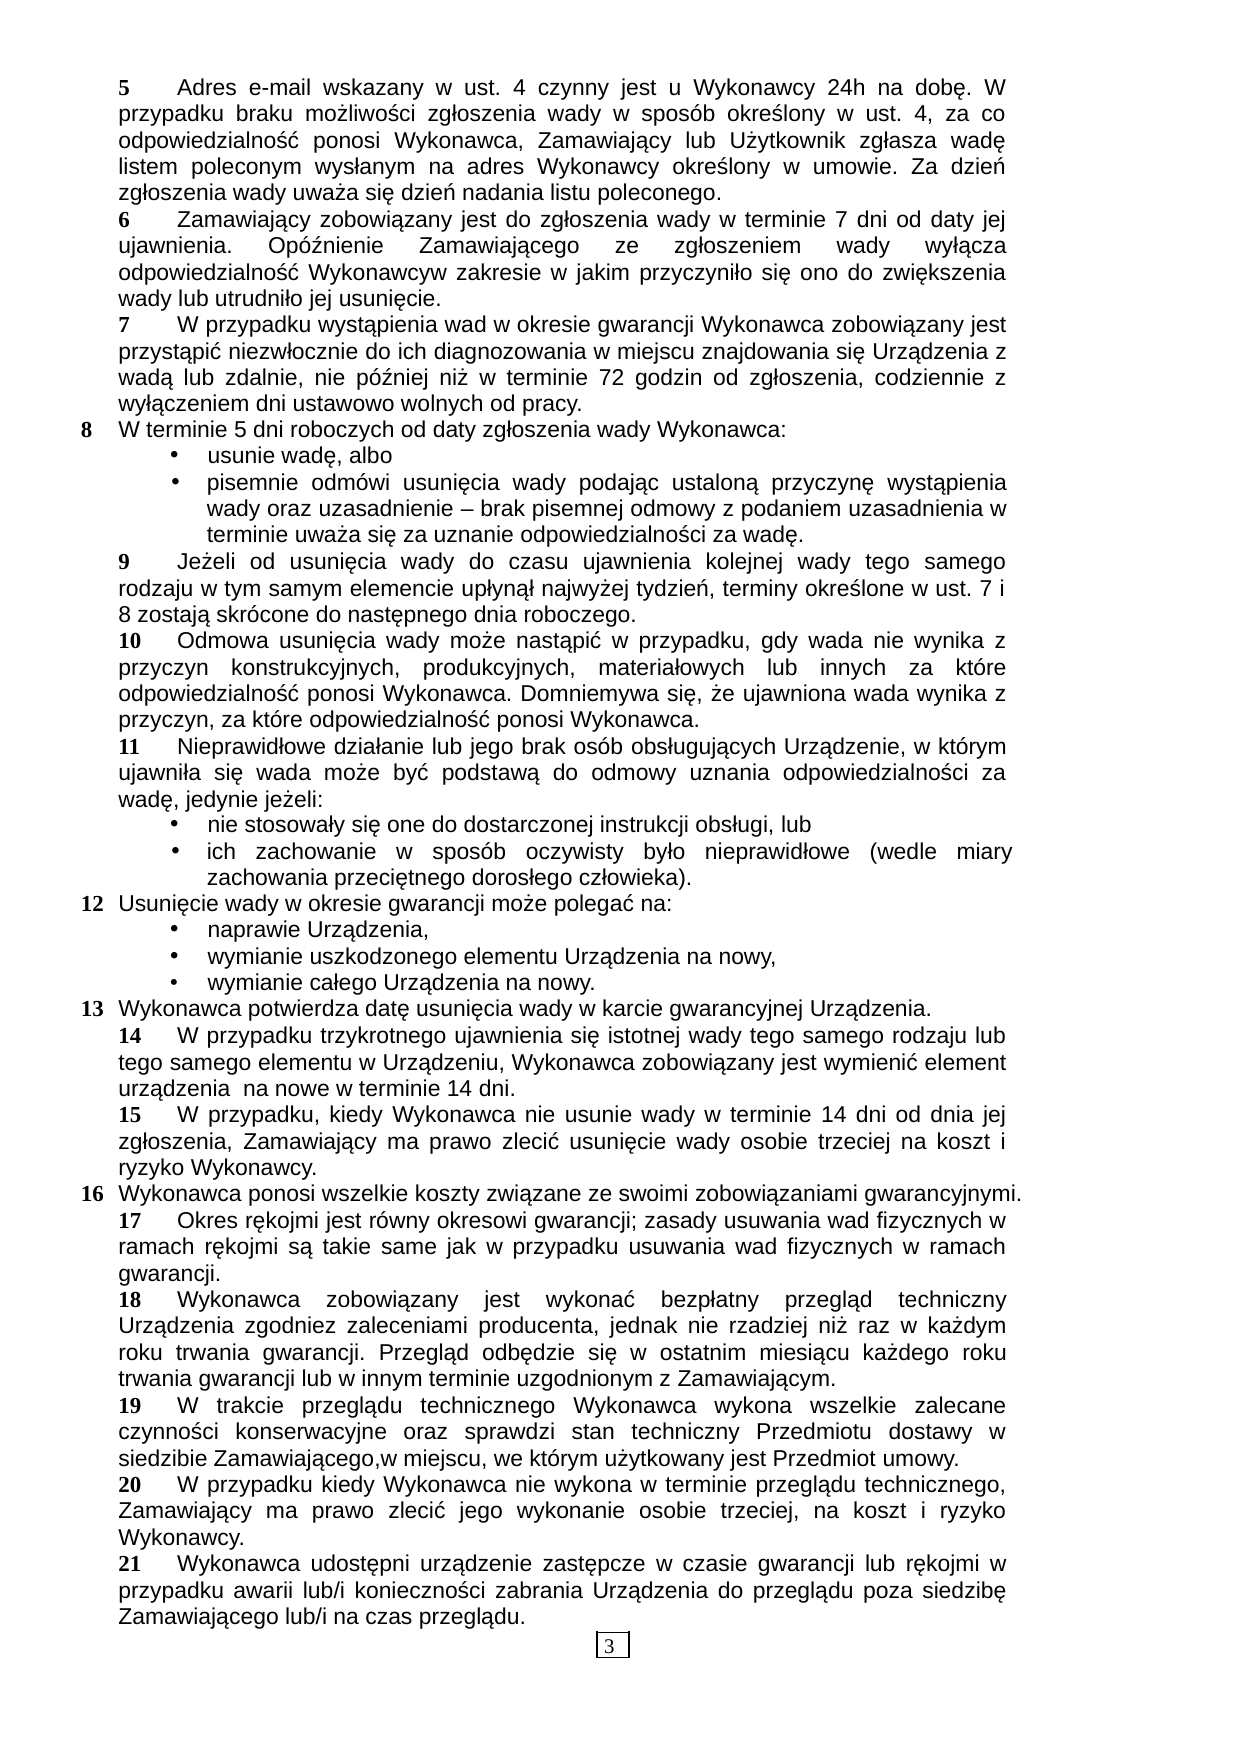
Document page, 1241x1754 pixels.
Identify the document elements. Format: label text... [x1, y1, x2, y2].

list Nieprawidłowe działanie lub jego brak osób obsługujących Urządzenie, w którym ujawniła się wada może być podstawą do odmowy uznania odpowiedzialności za wadę, jedynie jeżeli: [118, 733, 1007, 812]
list Zamawiający zobowiązany jest do zgłoszenia wady w terminie 7 dni od daty jej ujawnienia. Opóźnienie Zamawiającego ze zgłoszeniem wady wyłącza odpowiedzialność Wykonawcyw zakresie w jakim przyczyniło się ono do zwiększenia wady lub utrudniło jej usunięcie. [118, 206, 1007, 311]
list W przypadku trzykrotnego ujawnienia się istotnej wady tego samego rodzaju lub tego samego elementu w Urządzeniu, Wykonawca zobowiązany jest wymienić element urządzenia na nowe w terminie 14 dni. [118, 1022, 1007, 1101]
list ich zachowanie w sposób oczywisty było nieprawidłowe (wedle miary zachowania przeciętnego dorosłego człowieka). [171, 838, 1013, 891]
list usunie wadę, albo [170, 443, 1107, 469]
list Usunięcie wady w okresie gwarancji może polegać na: [81, 891, 1107, 917]
list nie stosowały się one do dostarczonej instrukcji obsługi, lub [170, 812, 1107, 838]
list Okres rękojmi jest równy okresowi gwarancji; zasady usuwania wad fizycznych w ramach rękojmi są takie same jak w przypadku usuwania wad fizycznych w ramach gwarancji. [118, 1207, 1006, 1286]
list Wykonawca udostępni urządzenie zastępcze w czasie gwarancji lub rękojmi w przypadku awarii lub/i konieczności zabrania Urządzenia do przeglądu poza siedzibę Zamawiającego lub/i na czas przeglądu. [118, 1550, 1007, 1629]
list Adres e-mail wskazany w ust. 4 czynny jest u Wykonawcy 24h na dobę. W przypadku braku możliwości zgłoszenia wady w sposób określony w ust. 4, za co odpowiedzialność ponosi Wykonawca, Zamawiający lub Użytkownik zgłasza wadę listem poleconym wysłanym na adres Wykonawcy określony w umowie. Za dzień zgłoszenia wady uważa się dzień nadania listu poleconego. [118, 74, 1006, 206]
list naprawie Urządzenia, [170, 917, 1107, 943]
list W przypadku kiedy Wykonawca nie wykona w terminie przeglądu technicznego, Zamawiający ma prawo zlecić jego wykonanie osobie trzeciej, na koszt i ryzyko Wykonawcy. [118, 1471, 1006, 1550]
list W trakcie przeglądu technicznego Wykonawca wykona wszelkie zalecane czynności konserwacyjne oraz sprawdzi stan techniczny Przedmiotu dostawy w siedzibie Zamawiającego,w miejscu, we którym użytkowany jest Przedmiot umowy. [118, 1392, 1007, 1471]
list Wykonawca zobowiązany jest wykonać bezpłatny przegląd techniczny Urządzenia zgodniez zaleceniami producenta, jednak nie rzadziej niż raz w każdym roku trwania gwarancji. Przegląd odbędzie się w ostatnim miesiącu każdego roku trwania gwarancji lub w innym terminie uzgodnionym z Zamawiającym. [118, 1286, 1007, 1392]
list W przypadku wystąpienia wad w okresie gwarancji Wykonawca zobowiązany jest przystąpić niezwłocznie do ich diagnozowania w miejscu znajdowania się Urządzenia z wadą lub zdalnie, nie później niż w terminie 72 godzin od zgłoszenia, codziennie z wyłączeniem dni ustawowo wolnych od pracy. [118, 311, 1007, 417]
list pisemnie odmówi usunięcia wady podając ustaloną przyczynę wystąpienia wady oraz uzasadnienie – brak pisemnej odmowy z podaniem uzasadnienia w terminie uważa się za uznanie odpowiedzialności za wadę. [171, 469, 1007, 548]
list Wykonawca ponosi wszelkie koszty związane ze swoimi zobowiązaniami gwarancyjnymi. [81, 1181, 1107, 1207]
list W przypadku, kiedy Wykonawca nie usunie wady w terminie 14 dni od dnia jej zgłoszenia, Zamawiający ma prawo zlecić usunięcie wady osobie trzeciej na koszt i ryzyko Wykonawcy. [118, 1101, 1007, 1181]
list wymianie uszkodzonego elementu Urządzenia na nowy, [170, 943, 1107, 969]
list Jeżeli od usunięcia wady do czasu ujawnienia kolejnej wady tego samego rodzaju w tym samym elemencie upłynął najwyżej tydzień, terminy określone w ust. 7 i 8 zostają skrócone do następnego dnia roboczego. [118, 548, 1006, 627]
list wymianie całego Urządzenia na nowy. [170, 969, 1107, 996]
list Wykonawca potwierdza datę usunięcia wady w karcie gwarancyjnej Urządzenia. [81, 996, 1107, 1022]
list W terminie 5 dni roboczych od daty zgłoszenia wady Wykonawca: [81, 417, 1107, 443]
list Odmowa usunięcia wady może nastąpić w przypadku, gdy wada nie wynika z przyczyn konstrukcyjnych, produkcyjnych, materiałowych lub innych za które odpowiedzialność ponosi Wykonawca. Domniemywa się, że ujawniona wada wynika z przyczyn, za które odpowiedzialność ponosi Wykonawca. [118, 627, 1007, 733]
